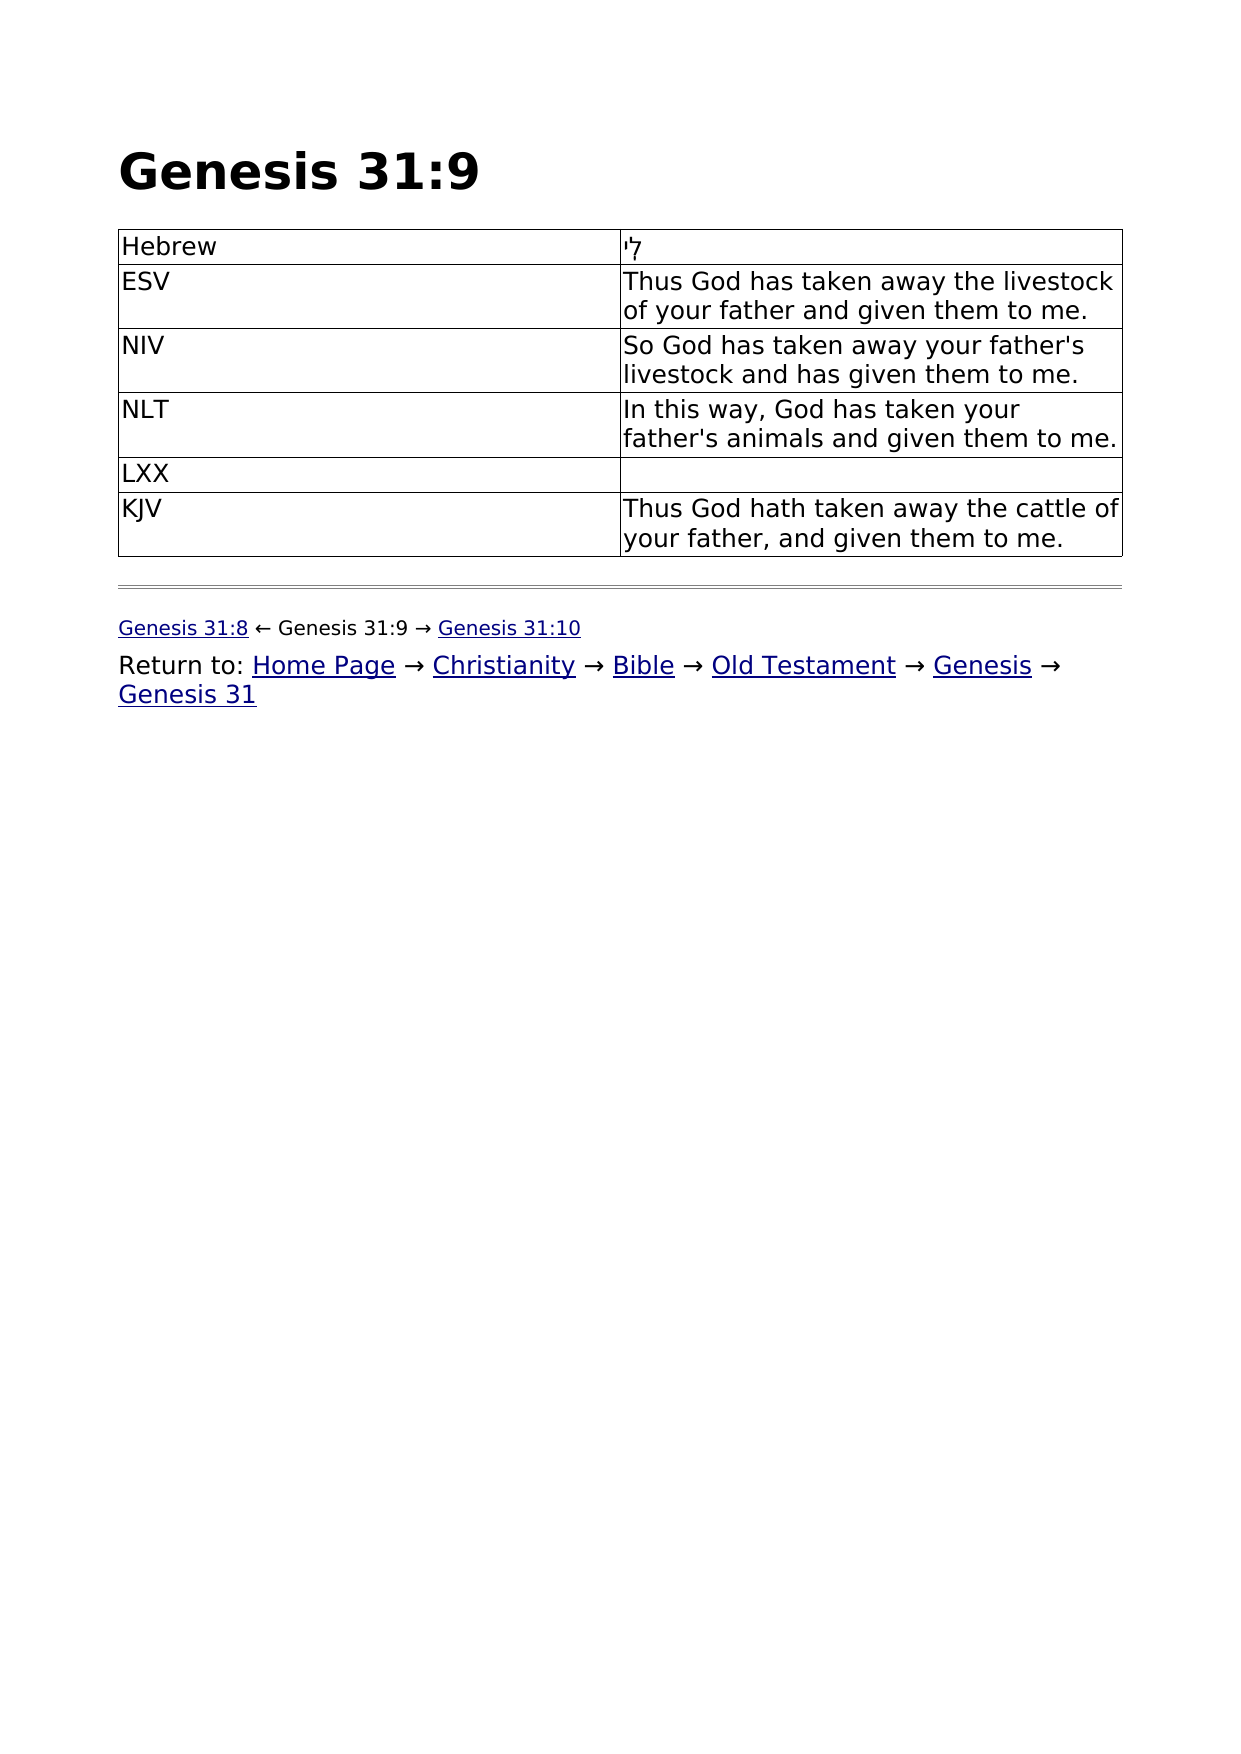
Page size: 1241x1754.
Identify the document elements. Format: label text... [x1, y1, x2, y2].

table_cell ESV [119, 265, 620, 328]
subtitle Genesis 31:9 [118, 143, 1122, 201]
text Return to: Home Page → Christianity → Bible → Old Testament → Genesis → Genesis 31 [118, 651, 1122, 709]
table_cell Thus God has taken away the livestock of your father and given them to me. [621, 265, 1122, 328]
table_cell NLT [119, 393, 620, 457]
table_header Hebrew [119, 230, 620, 264]
table_cell KJV [119, 493, 620, 556]
table_cell LXX [119, 458, 620, 492]
text Genesis 31:8 ← Genesis 31:9 → Genesis 31:10 [118, 617, 1122, 651]
table_cell In this way, God has taken your father's animals and given them to me. [621, 393, 1122, 457]
table_cell [621, 458, 1122, 492]
table_cell So God has taken away your father's livestock and has given them to me. [621, 329, 1122, 392]
table_cell Thus God hath taken away the cattle of your father, and given them to me. [621, 493, 1122, 556]
table_header לִֽי [621, 230, 1122, 264]
table_cell NIV [119, 329, 620, 392]
